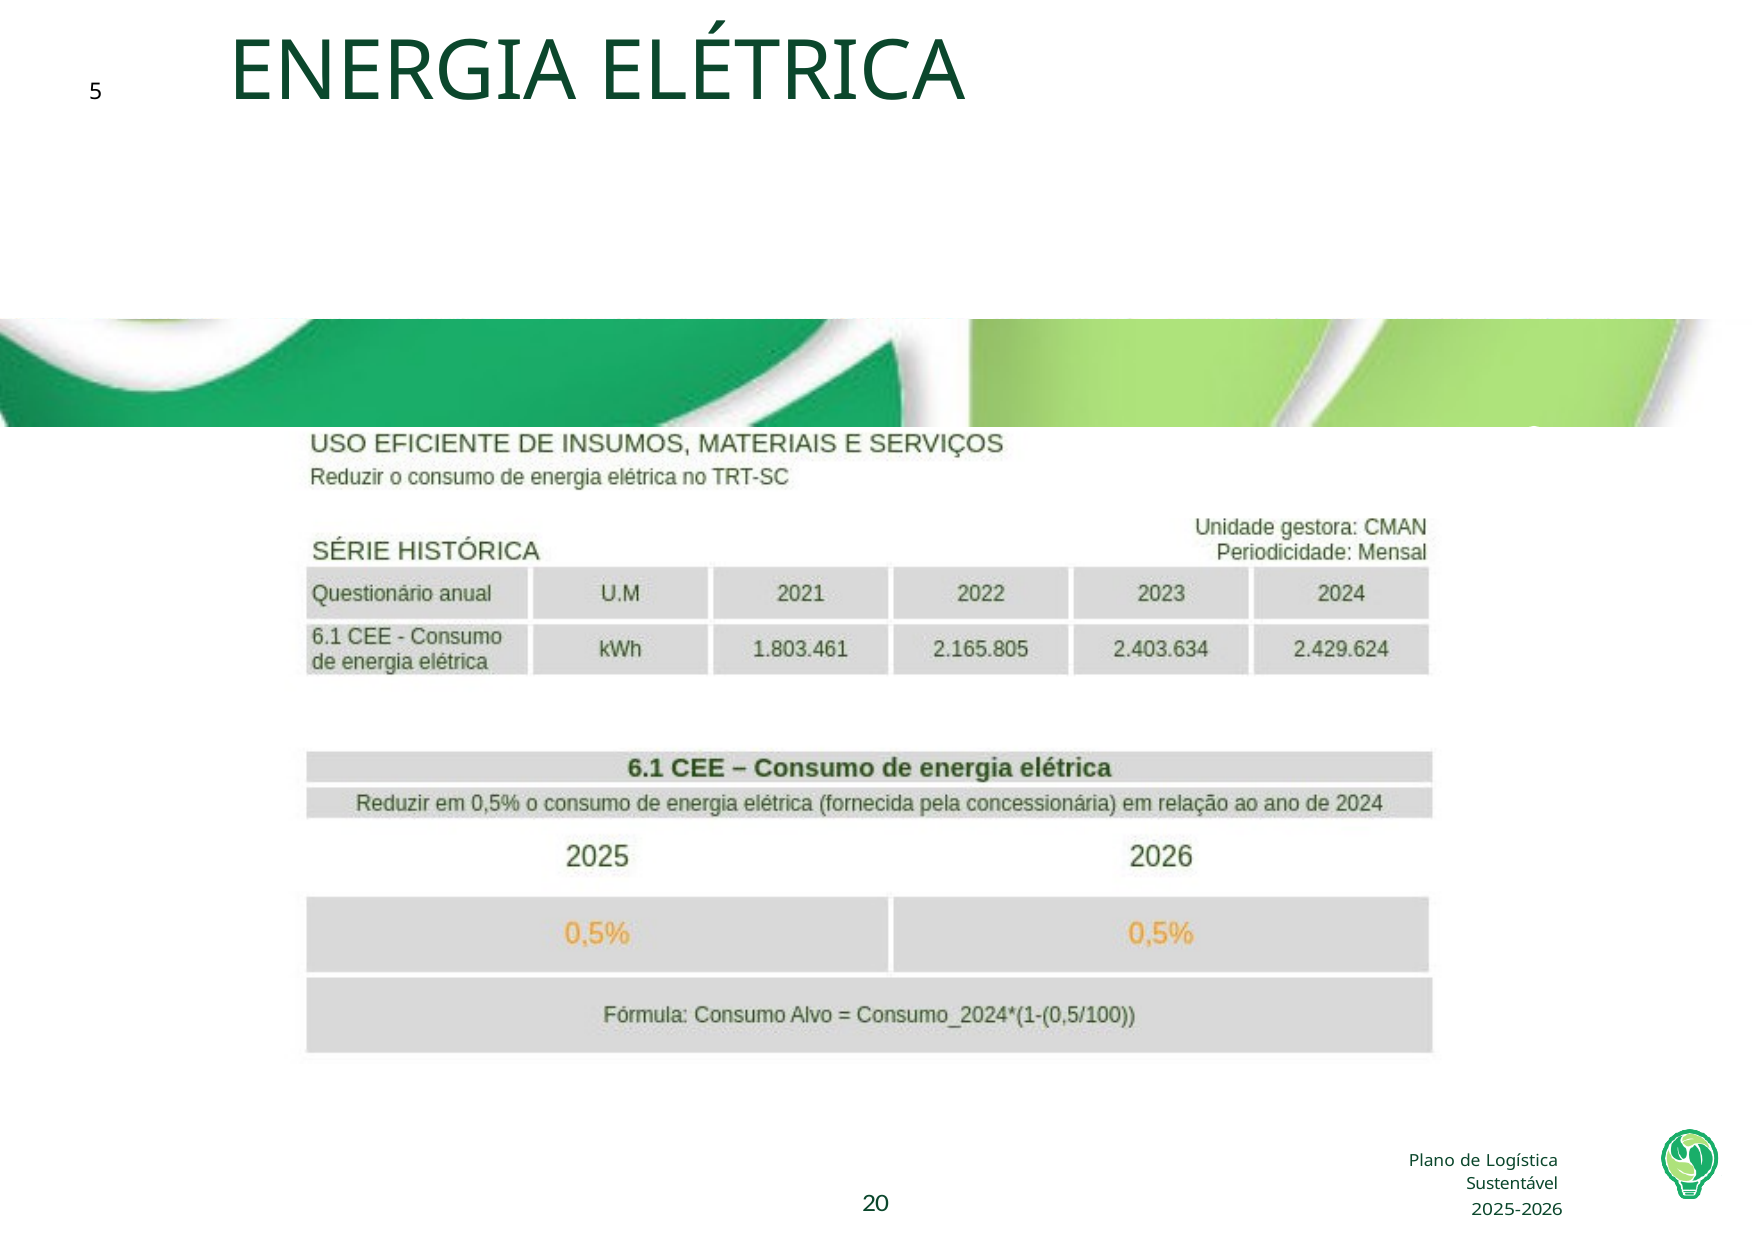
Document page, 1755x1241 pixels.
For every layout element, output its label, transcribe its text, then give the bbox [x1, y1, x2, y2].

list ENERGIA ELÉTRICA [89, 11, 1666, 124]
